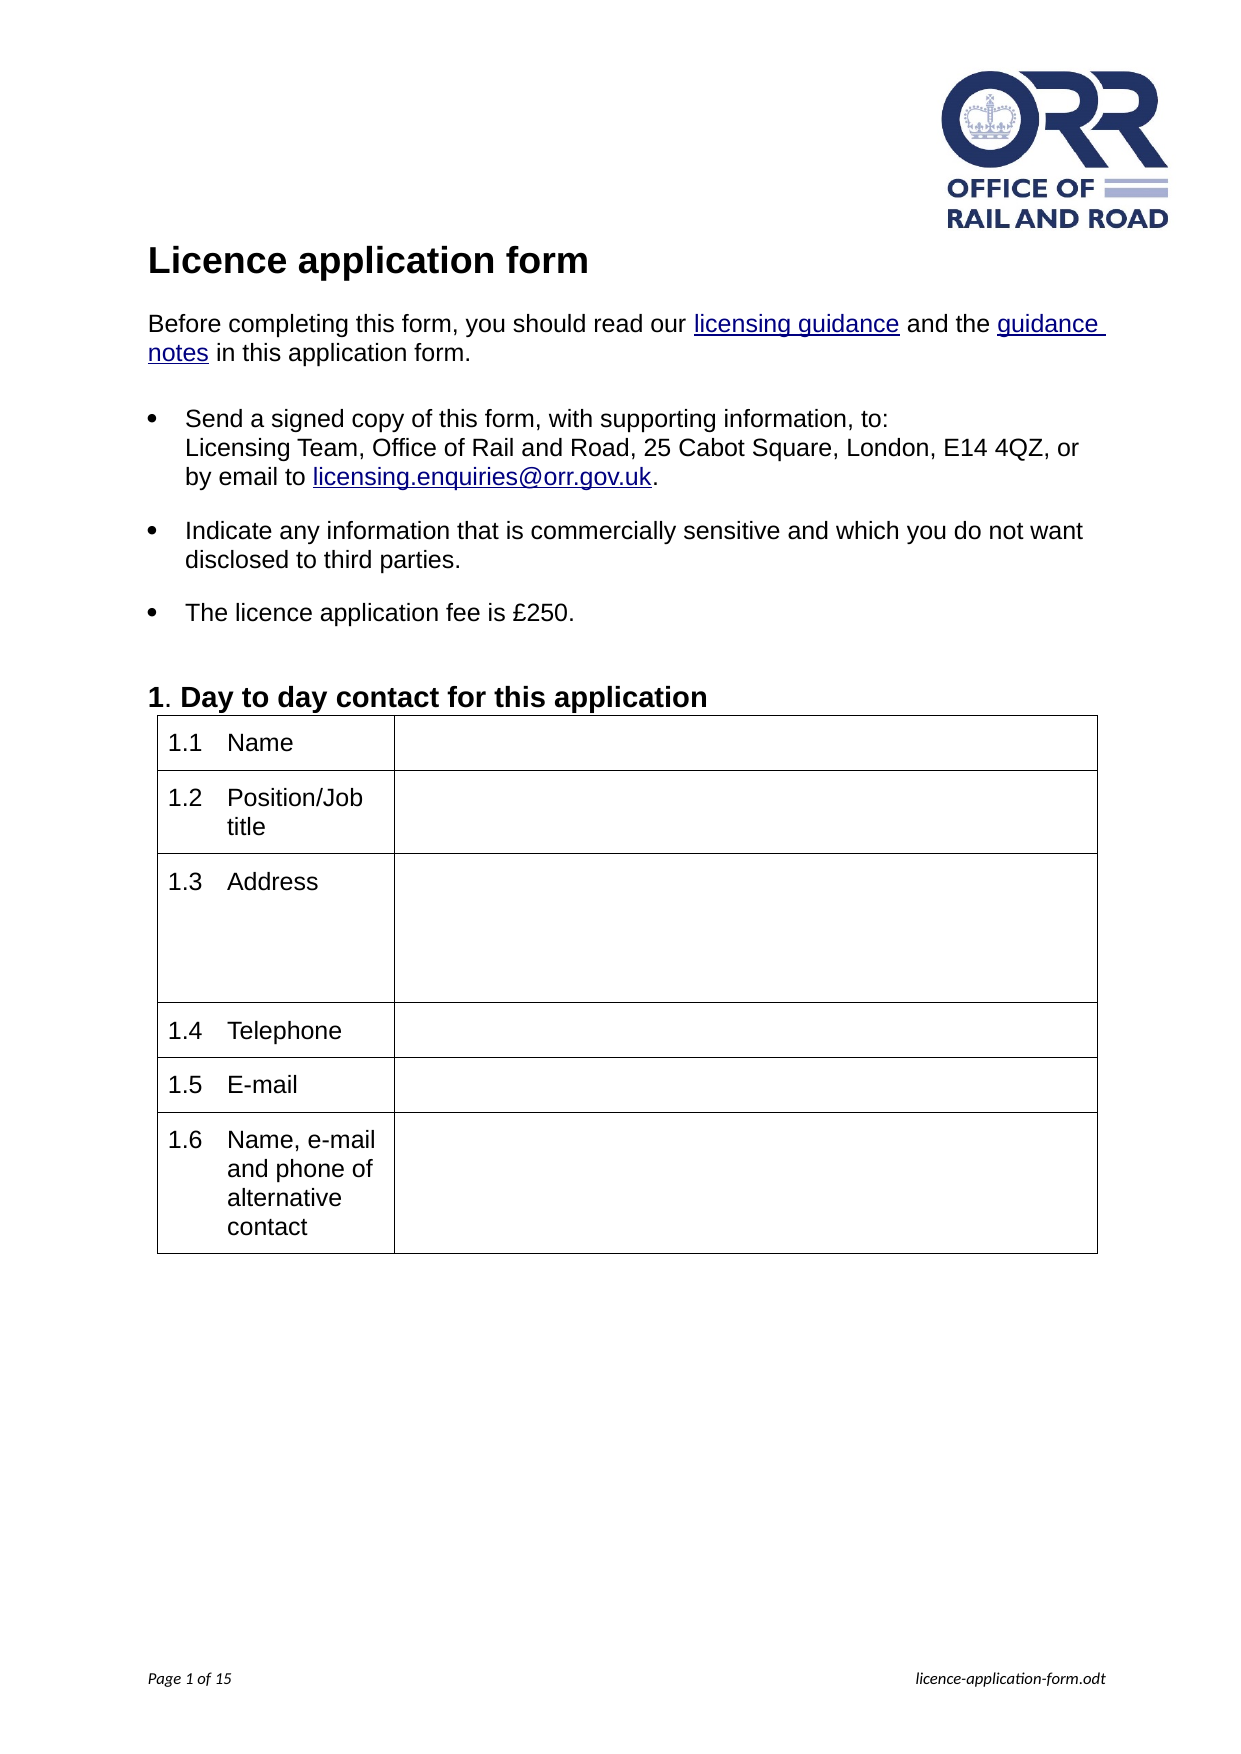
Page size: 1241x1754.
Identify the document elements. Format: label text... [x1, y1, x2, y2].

table_header [395, 716, 1097, 769]
table_cell 1.4 Telephone [158, 1003, 394, 1057]
table_cell [395, 1113, 1097, 1253]
table_cell 1.3 Address [158, 854, 394, 1002]
table_cell 1.5 E-mail [158, 1058, 394, 1112]
text 1. Day to day contact for this application [148, 677, 1122, 715]
table_cell [395, 771, 1097, 853]
list The licence application fee is £250. [148, 598, 1122, 627]
table_cell [395, 854, 1097, 1002]
table_cell [395, 1058, 1097, 1112]
list Indicate any information that is commercially sensitive and which you do not want disclosed to third parties. [148, 516, 1122, 573]
table_cell 1.2 Position/Job title [158, 771, 394, 853]
list Send a signed copy of this form, with supporting information, to: Licensing Team, Office of Rail and Road, 25 Cabot Square, London, E14 4QZ, or by email to licensing.enquiries@orr.gov.uk. [148, 404, 1122, 491]
text Before completing this form, you should read our licensing guidance and the guidance notes in this application form. [148, 309, 1122, 367]
table_cell 1.6 Name, e-mail and phone of alternative contact [158, 1113, 394, 1253]
text Licence application form [148, 243, 1122, 281]
table_cell [395, 1003, 1097, 1057]
table_header 1.1 Name [158, 716, 394, 769]
